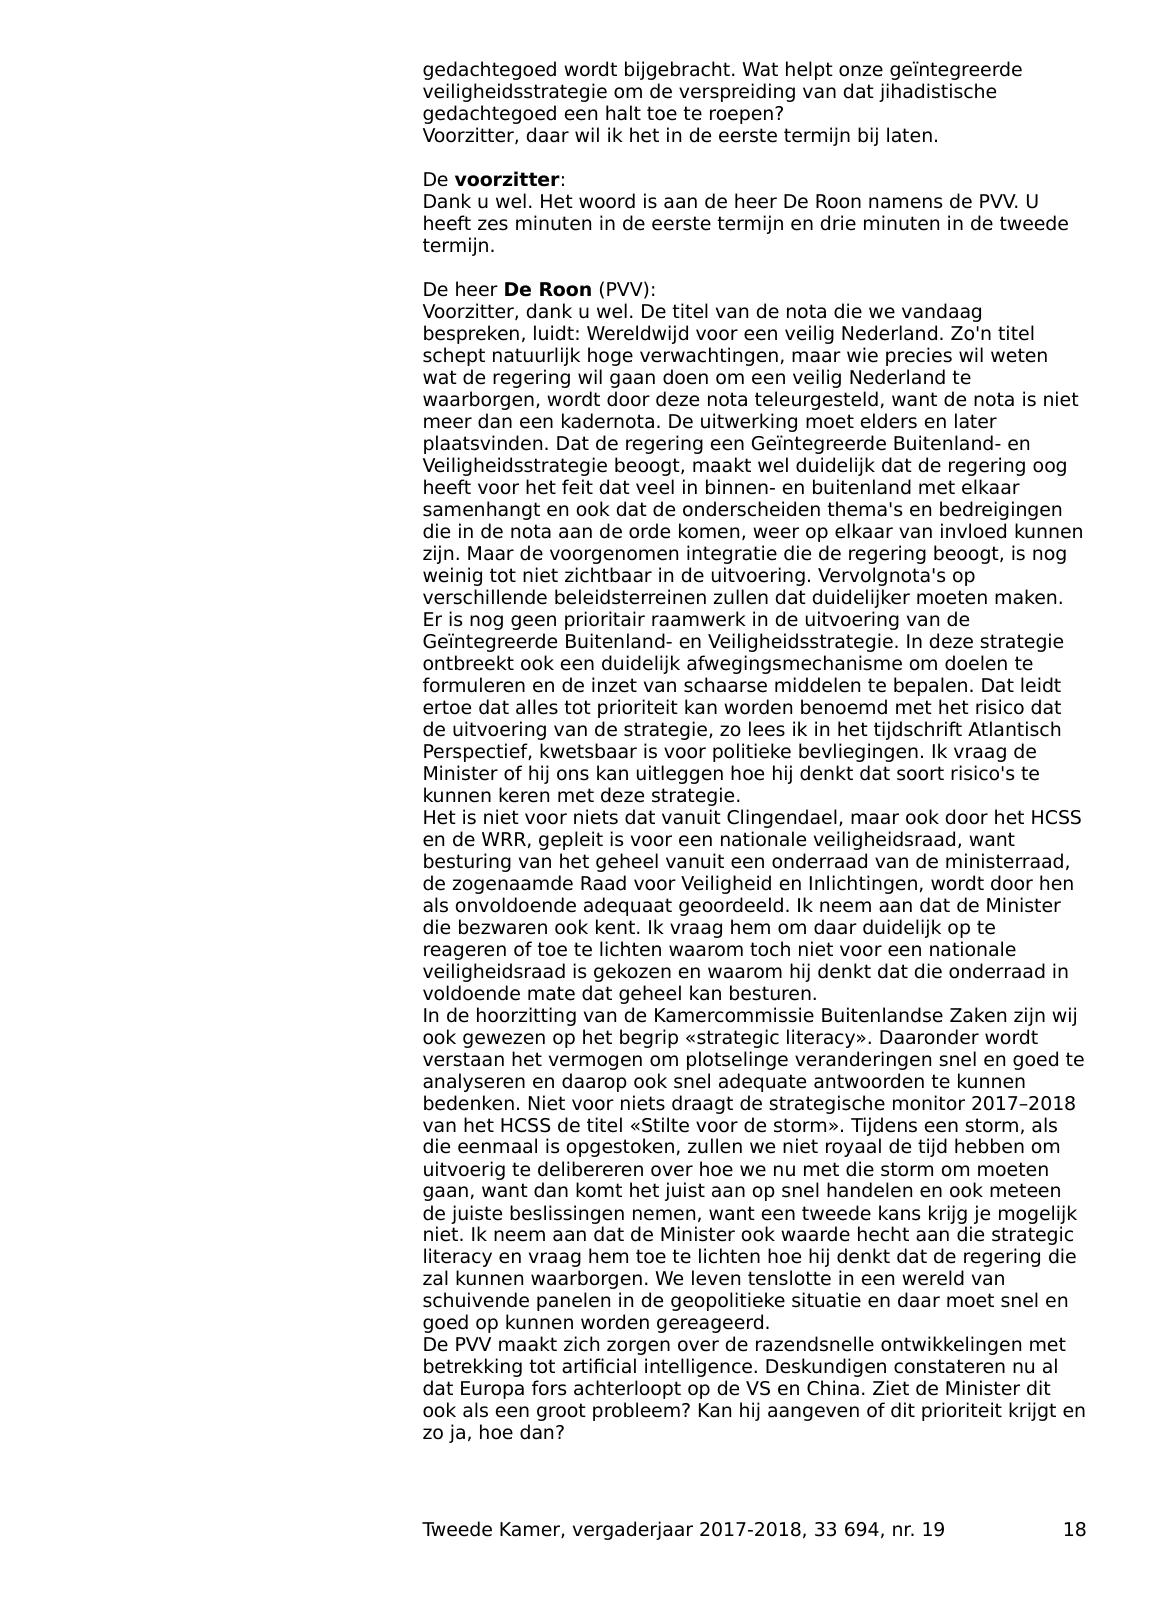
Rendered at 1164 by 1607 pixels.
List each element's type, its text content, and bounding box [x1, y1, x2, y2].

text De voorzitter: [422, 169, 1087, 191]
text De PVV maakt zich zorgen over de razendsnelle ontwikkelingen met betrekking tot artificial intelligence. Deskundigen constateren nu al dat Europa fors achterloopt op de VS en China. Ziet de Minister dit ook als een groot probleem? Kan hij aangeven of dit prioriteit krijgt en zo ja, hoe dan? [422, 1334, 1087, 1444]
text Het is niet voor niets dat vanuit Clingendael, maar ook door het HCSS en de WRR, gepleit is voor een nationale veiligheidsraad, want besturing van het geheel vanuit een onderraad van de ministerraad, de zogenaamde Raad voor Veiligheid en Inlichtingen, wordt door hen als onvoldoende adequaat geoordeeld. Ik neem aan dat de Minister die bezwaren ook kent. Ik vraag hem om daar duidelijk op te reageren of toe te lichten waarom toch niet voor een nationale veiligheidsraad is gekozen en waarom hij denkt dat die onderraad in voldoende mate dat geheel kan besturen. [422, 807, 1087, 1004]
text Dank u wel. Het woord is aan de heer De Roon namens de PVV. U heeft zes minuten in de eerste termijn en drie minuten in de tweede termijn. [422, 191, 1087, 257]
text De heer De Roon (PVV): [422, 279, 1087, 301]
text Voorzitter, dank u wel. De titel van de nota die we vandaag bespreken, luidt: Wereldwijd voor een veilig Nederland. Zo'n titel schept natuurlijk hoge verwachtingen, maar wie precies wil weten wat de regering wil gaan doen om een veilig Nederland te waarborgen, wordt door deze nota teleurgesteld, want de nota is niet meer dan een kadernota. De uitwerking moet elders en later plaatsvinden. Dat de regering een Geïntegreerde Buitenland- en Veiligheidsstrategie beoogt, maakt wel duidelijk dat de regering oog heeft voor het feit dat veel in binnen- en buitenland met elkaar samenhangt en ook dat de onderscheiden thema's en bedreigingen die in de nota aan de orde komen, weer op elkaar van invloed kunnen zijn. Maar de voorgenomen integratie die de regering beoogt, is nog weinig tot niet zichtbaar in de uitvoering. Vervolgnota's op verschillende beleidsterreinen zullen dat duidelijker moeten maken. Er is nog geen prioritair raamwerk in de uitvoering van de Geïntegreerde Buitenland- en Veiligheidsstrategie. In deze strategie ontbreekt ook een duidelijk afwegingsmechanisme om doelen te formuleren en de inzet van schaarse middelen te bepalen. Dat leidt ertoe dat alles tot prioriteit kan worden benoemd met het risico dat de uitvoering van de strategie, zo lees ik in het tijdschrift Atlantisch Perspectief, kwetsbaar is voor politieke bevliegingen. Ik vraag de Minister of hij ons kan uitleggen hoe hij denkt dat soort risico's te kunnen keren met deze strategie. [422, 301, 1087, 807]
text In de hoorzitting van de Kamercommissie Buitenlandse Zaken zijn wij ook gewezen op het begrip «strategic literacy». Daaronder wordt verstaan het vermogen om plotselinge veranderingen snel en goed te analyseren en daarop ook snel adequate antwoorden te kunnen bedenken. Niet voor niets draagt de strategische monitor 2017–2018 van het HCSS de titel «Stilte voor de storm». Tijdens een storm, als die eenmaal is opgestoken, zullen we niet royaal de tijd hebben om uitvoerig te delibereren over hoe we nu met die storm om moeten gaan, want dan komt het juist aan op snel handelen en ook meteen de juiste beslissingen nemen, want een tweede kans krijg je mogelijk niet. Ik neem aan dat de Minister ook waarde hecht aan die strategic literacy en vraag hem toe te lichten hoe hij denkt dat de regering die zal kunnen waarborgen. We leven tenslotte in een wereld van schuivende panelen in de geopolitieke situatie en daar moet snel en goed op kunnen worden gereageerd. [422, 1004, 1087, 1334]
text gedachtegoed wordt bijgebracht. Wat helpt onze geïntegreerde veiligheidsstrategie om de verspreiding van dat jihadistische gedachtegoed een halt toe te roepen? [422, 59, 1087, 125]
text Voorzitter, daar wil ik het in de eerste termijn bij laten. [422, 125, 1087, 147]
